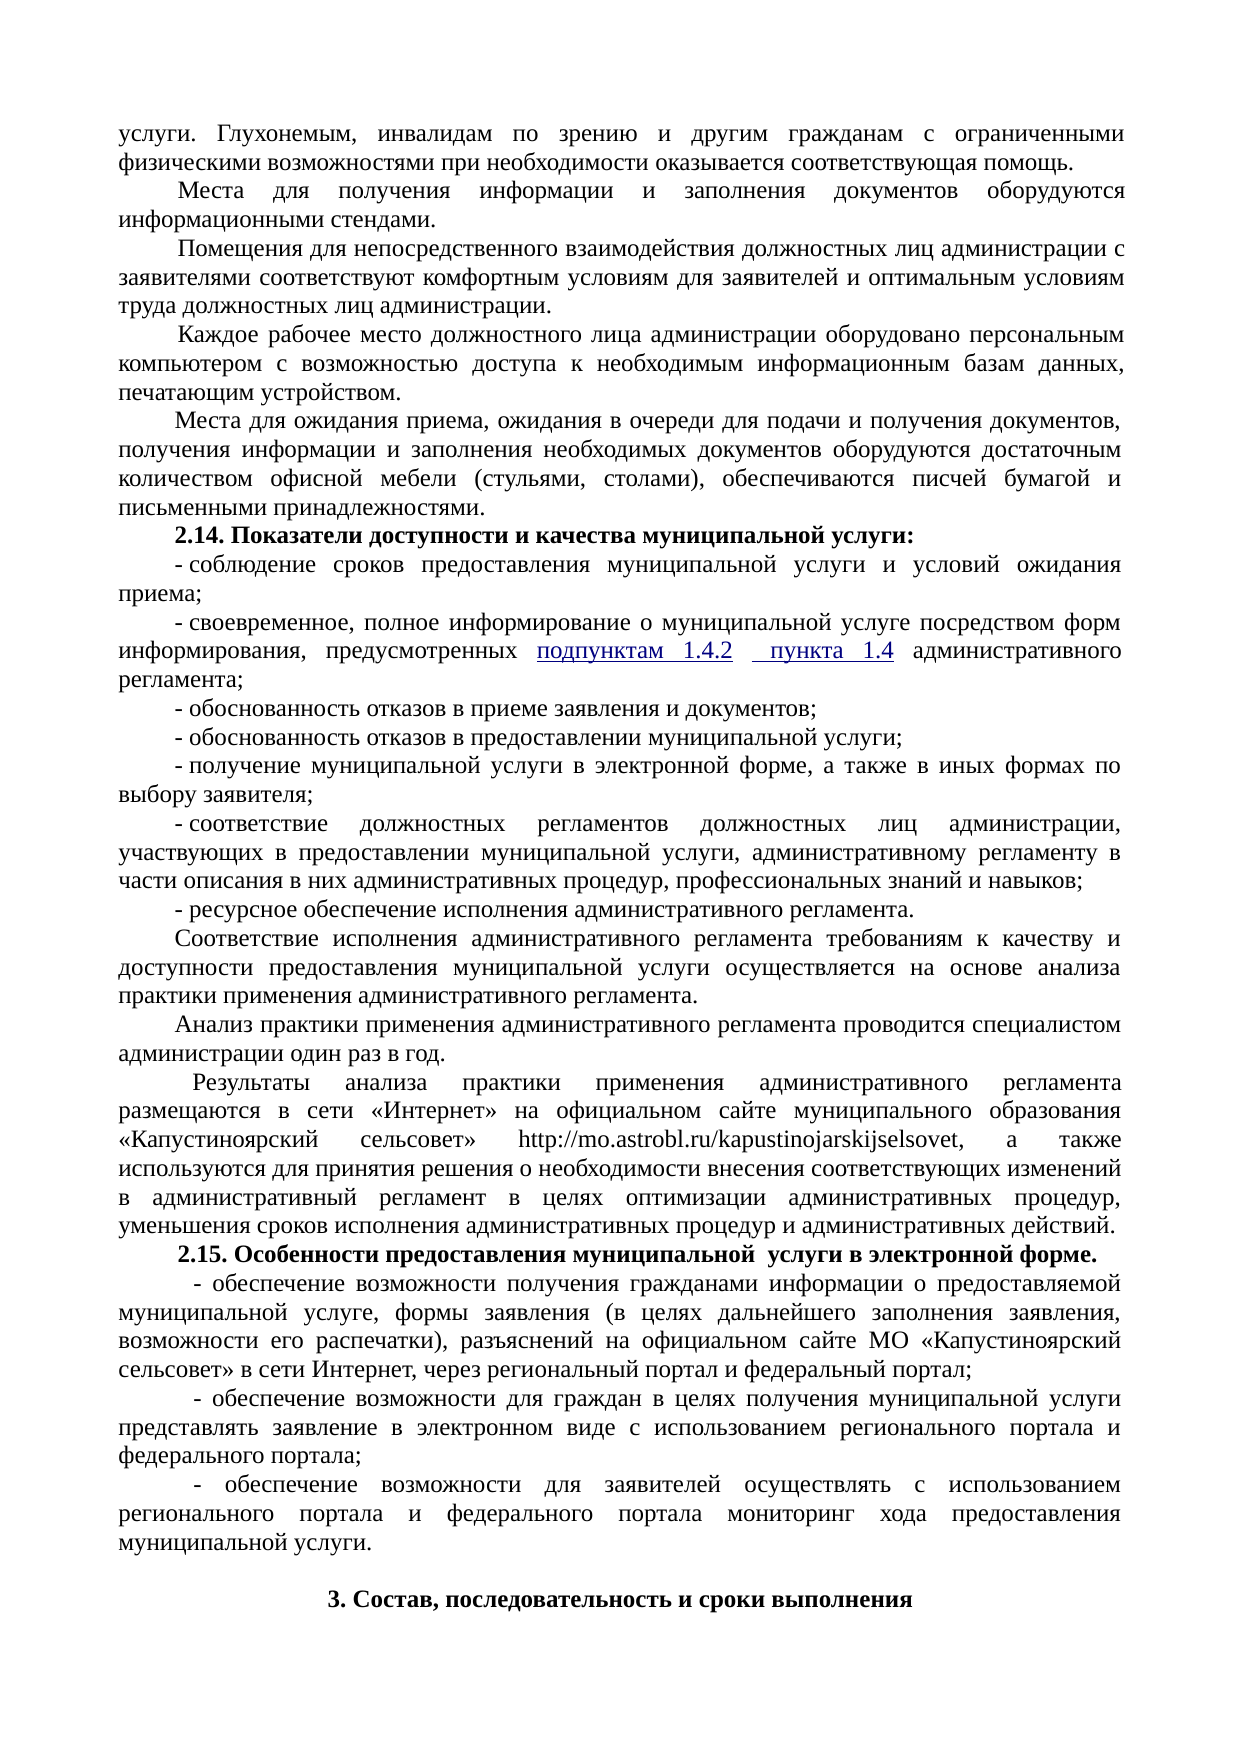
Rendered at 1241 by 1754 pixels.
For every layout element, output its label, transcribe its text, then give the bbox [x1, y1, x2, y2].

subtitle 3. Состав, последовательность и сроки выполнения [118, 1584, 1122, 1613]
text - обоснованность отказов в приеме заявления и документов; [118, 693, 1122, 722]
text услуги. Глухонемым, инвалидам по зрению и другим гражданам с ограниченными физическими возможностями при необходимости оказывается соответствующая помощь. [118, 118, 1126, 176]
subtitle Помещения для непосредственного взаимодействия должностных лиц администрации с заявителями соответствуют комфортным условиям для заявителей и оптимальным условиям труда должностных лиц администрации. [118, 233, 1126, 319]
text - обоснованность отказов в предоставлении муниципальной услуги; [118, 722, 1122, 751]
text - получение муниципальной услуги в электронной форме, а также в иных формах по выбору заявителя; [118, 751, 1122, 808]
text - соответствие должностных регламентов должностных лиц администрации, участвующих в предоставлении муниципальной услуги, административному регламенту в части описания в них административных процедур, профессиональных знаний и навыков; [118, 808, 1122, 894]
text - обеспечение возможности получения гражданами информации о предоставляемой муниципальной услуге, формы заявления (в целях дальнейшего заполнения заявления, возможности его распечатки), разъяснений на официальном сайте МО «Капустиноярский сельсовет» в сети Интернет, через региональный портал и федеральный портал; [118, 1268, 1122, 1383]
text Анализ практики применения административного регламента проводится специалистом администрации один раз в год. [118, 1009, 1122, 1067]
text 2.14. Показатели доступности и качества муниципальной услуги: [118, 521, 1122, 549]
text Места для получения информации и заполнения документов оборудуются информационными стендами. [118, 176, 1126, 233]
subtitle 2.15. Особенности предоставления муниципальной услуги в электронной форме. [118, 1239, 1122, 1268]
text - обеспечение возможности для заявителей осуществлять с использованием регионального портала и федерального портала мониторинг хода предоставления муниципальной услуги. [118, 1469, 1122, 1556]
text - соблюдение сроков предоставления муниципальной услуги и условий ожидания приема; [118, 549, 1122, 607]
subtitle Каждое рабочее место должностного лица администрации оборудовано персональным компьютером с возможностью доступа к необходимым информационным базам данных, печатающим устройством. [118, 319, 1126, 406]
text Результаты анализа практики применения административного регламента размещаются в сети «Интернет» на официальном сайте муниципального образования «Капустиноярский сельсовет» http://mo.astrobl.ru/kapustinojarskijselsovet, а также используются для принятия решения о необходимости внесения соответствующих изменений в административный регламент в целях оптимизации административных процедур, уменьшения сроков исполнения административных процедур и административных действий. [118, 1067, 1122, 1239]
text - обеспечение возможности для граждан в целях получения муниципальной услуги представлять заявление в электронном виде с использованием регионального портала и федерального портала; [118, 1383, 1122, 1469]
text Соответствие исполнения административного регламента требованиям к качеству и доступности предоставления муниципальной услуги осуществляется на основе анализа практики применения административного регламента. [118, 923, 1122, 1009]
text - ресурсное обеспечение исполнения административного регламента. [118, 894, 1122, 923]
text Места для ожидания приема, ожидания в очереди для подачи и получения документов, получения информации и заполнения необходимых документов оборудуются достаточным количеством офисной мебели (стульями, столами), обеспечиваются писчей бумагой и письменными принадлежностями. [118, 406, 1122, 521]
text - своевременное, полное информирование о муниципальной услуге посредством форм информирования, предусмотренных подпунктам 1.4.2 пункта 1.4 административного регламента; [118, 607, 1122, 693]
